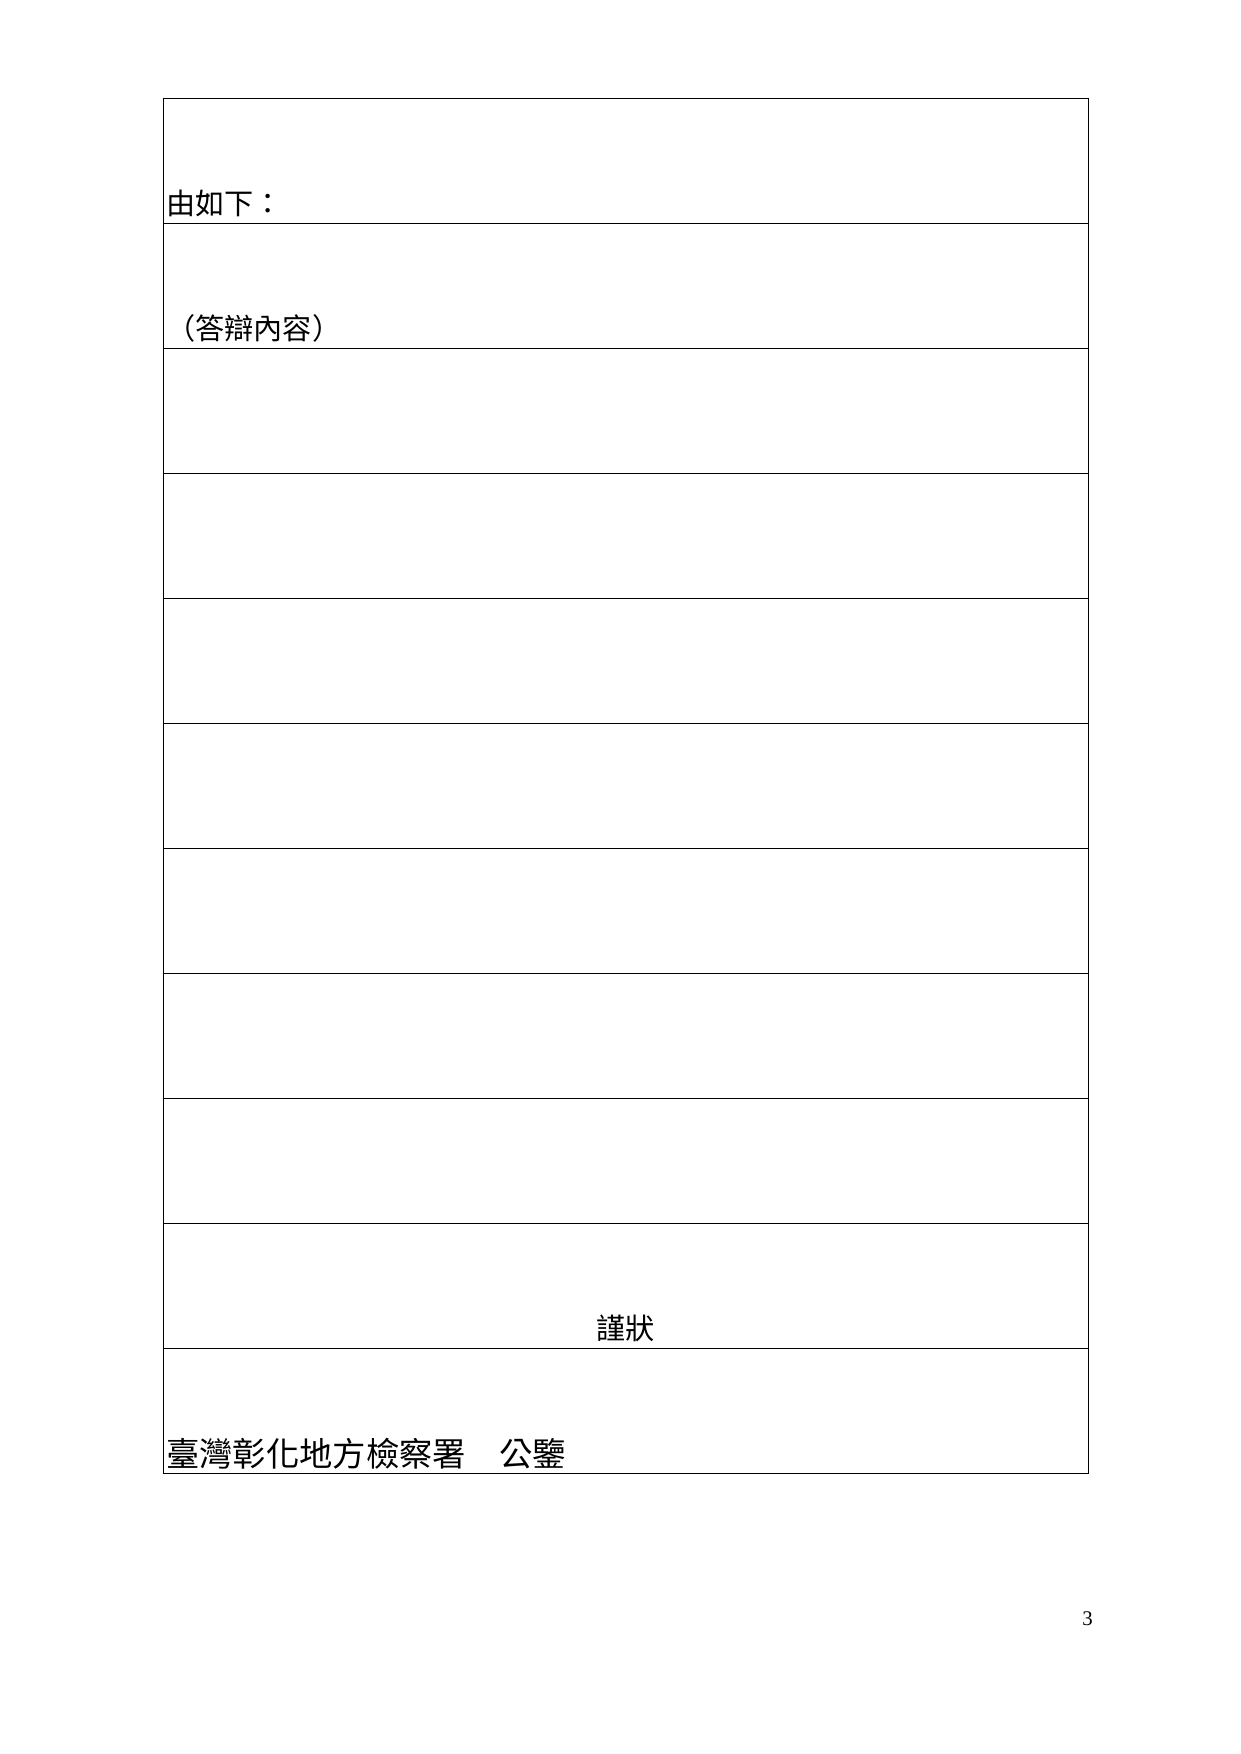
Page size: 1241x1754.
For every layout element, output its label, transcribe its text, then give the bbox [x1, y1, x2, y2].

table_cell [164, 349, 1088, 472]
table_cell 由如下： [164, 99, 1088, 222]
table_cell 謹狀 [164, 1224, 1088, 1347]
table_cell [164, 849, 1088, 972]
table_cell [164, 724, 1088, 847]
table_cell 臺灣彰化地方檢察署 公鑒 [164, 1349, 1088, 1472]
table_cell [164, 599, 1088, 722]
table_cell （答辯內容） [164, 224, 1088, 347]
table_cell [164, 974, 1088, 1097]
table_cell [164, 1099, 1088, 1222]
table_cell [164, 474, 1088, 597]
